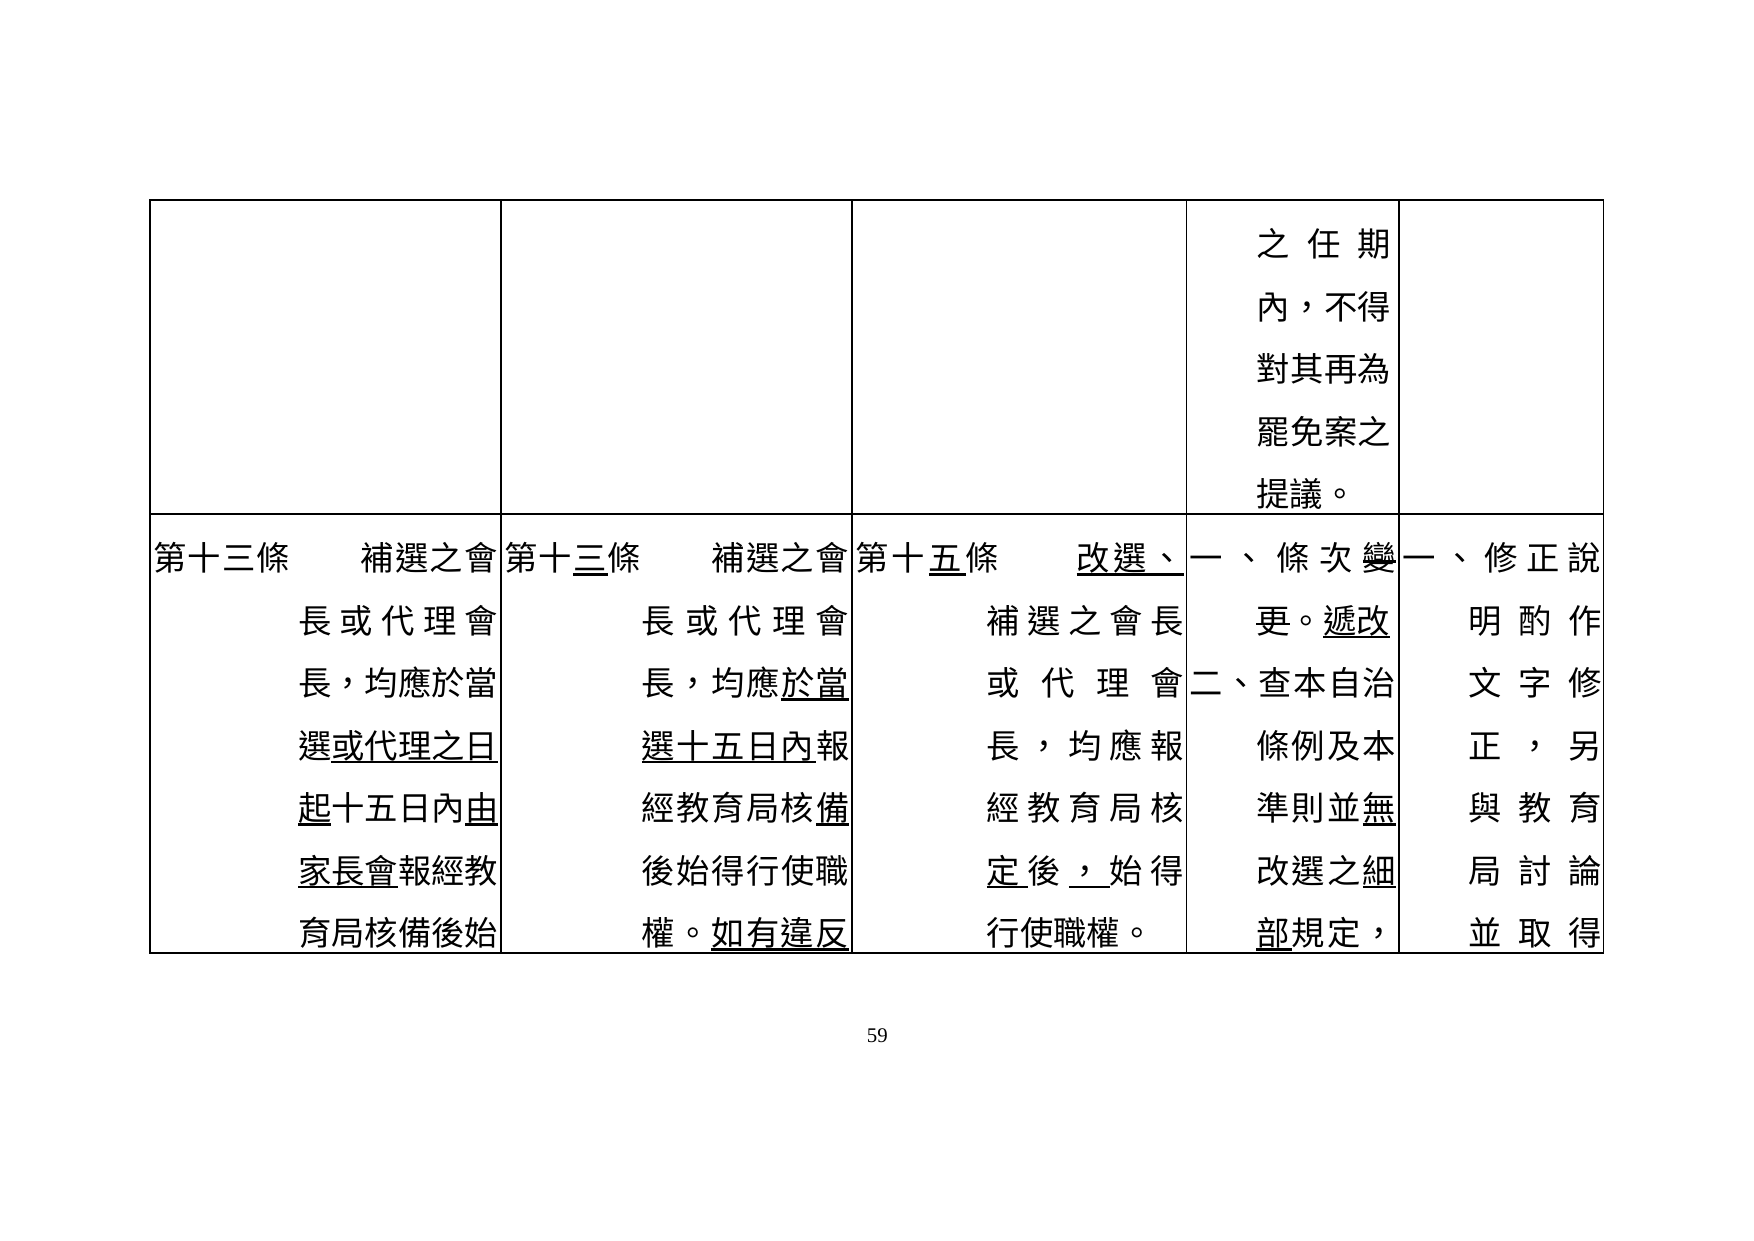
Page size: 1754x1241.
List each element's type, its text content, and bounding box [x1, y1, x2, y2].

table_cell 一、條次變更。遞改 二、查本自治條例及本準則並無改選之細部規定， [1187, 515, 1398, 952]
table_cell 之任期內，不得對其再為罷免案之提議。 [1187, 201, 1398, 513]
table_cell [1400, 201, 1603, 513]
table_cell 第十三條 補選之會長或代理會長，均應於當選或代理之日起十五日內由家長會報經教育局核備後始 [151, 515, 500, 952]
table_cell 一、修正說明酌作文字修正，另與教育局討論並取得 [1400, 515, 1603, 952]
table_cell 第十三條 補選之會長或代理會長，均應於當選十五日內報經教育局核備後始得行使職權。如有違反 [502, 515, 851, 952]
table_cell [502, 201, 851, 513]
table_cell [853, 201, 1186, 513]
table_cell [151, 201, 500, 513]
table_cell 第十五條 改選、補選之會長或代理會長，均應報經教育局核定後，始得行使職權。 [853, 515, 1186, 952]
